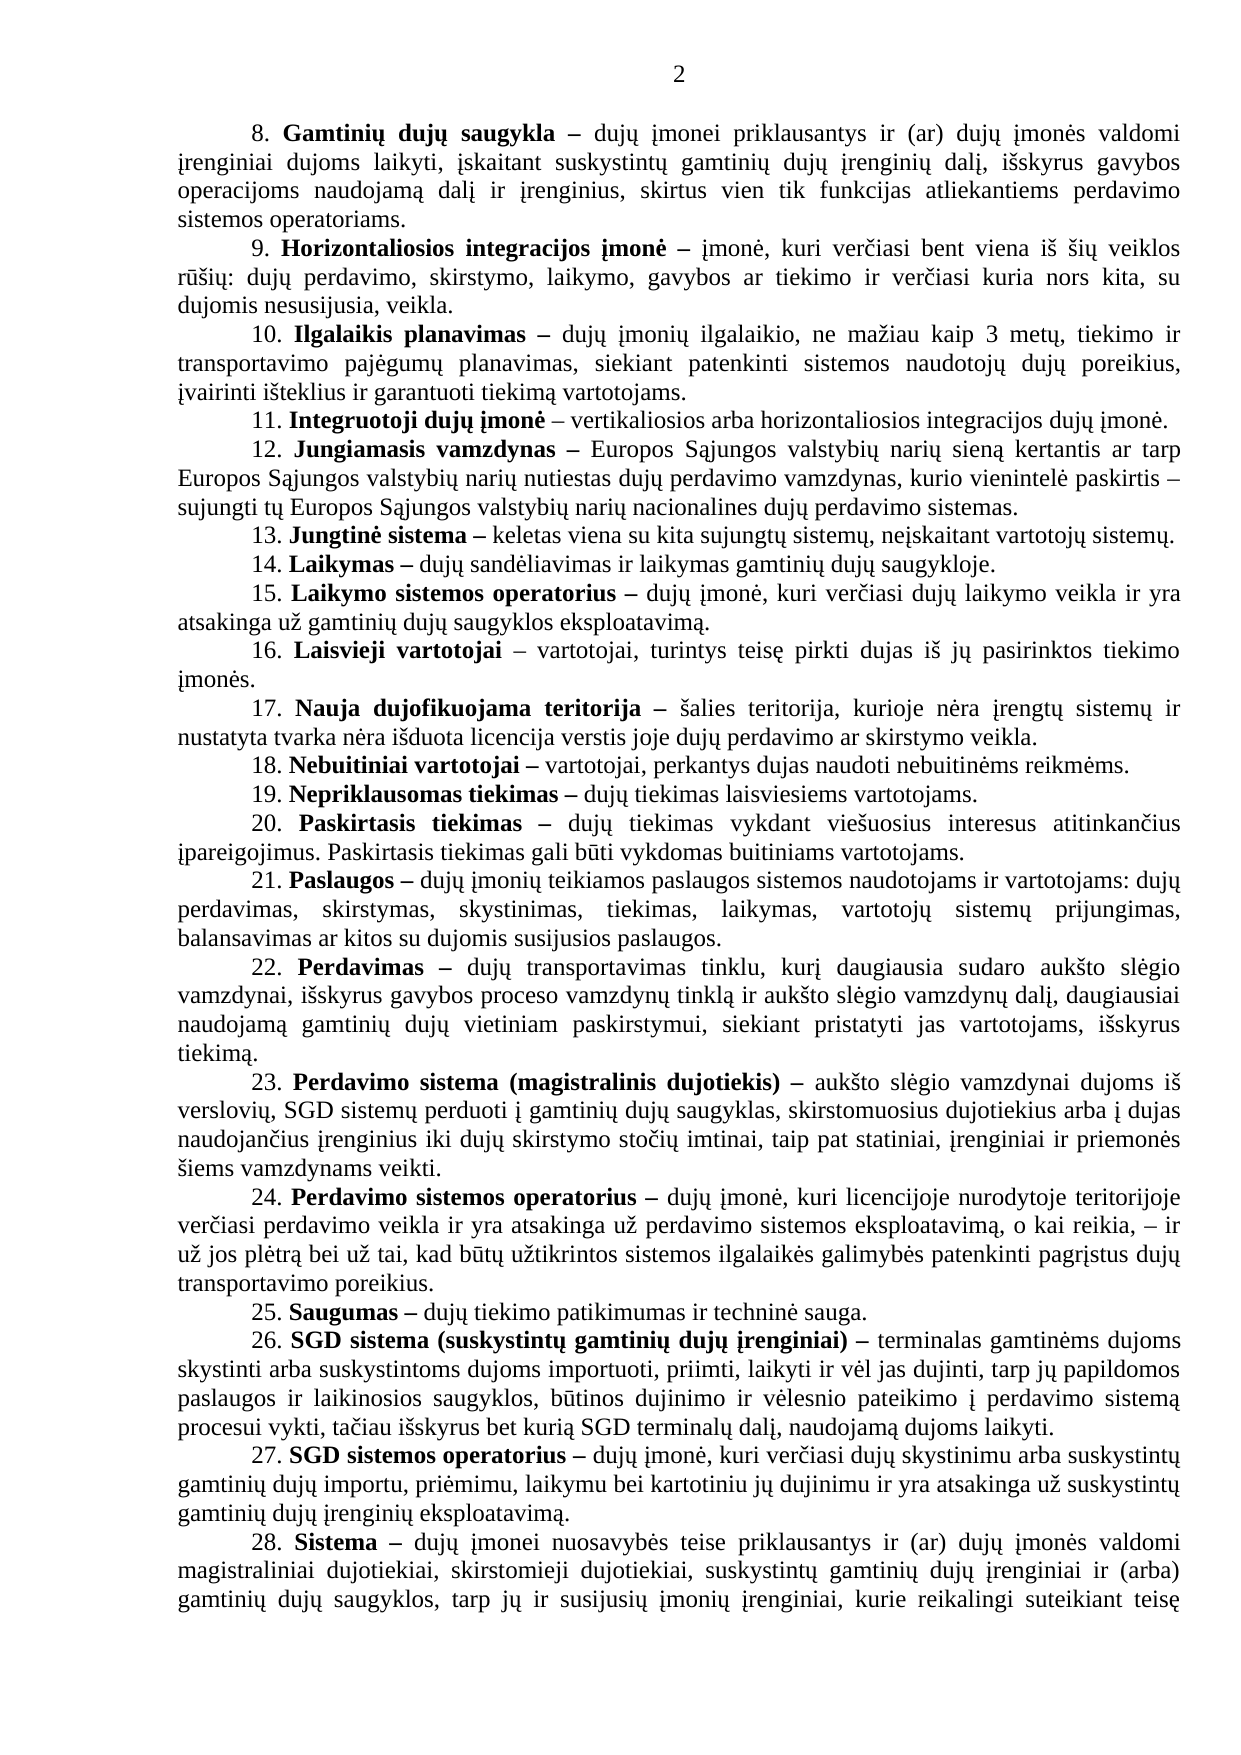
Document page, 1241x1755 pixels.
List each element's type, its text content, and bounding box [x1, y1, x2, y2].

text 17. Nauja dujofikuojama teritorija – šalies teritorija, kurioje nėra įrengtų sistemų ir nustatyta tvarka nėra išduota licencija verstis joje dujų perdavimo ar skirstymo veikla. [177, 693, 1181, 751]
text 10. Ilgalaikis planavimas – dujų įmonių ilgalaikio, ne mažiau kaip 3 metų, tiekimo ir transportavimo pajėgumų planavimas, siekiant patenkinti sistemos naudotojų dujų poreikius, įvairinti išteklius ir garantuoti tiekimą vartotojams. [177, 319, 1181, 406]
text 8. Gamtinių dujų saugykla – dujų įmonei priklausantys ir (ar) dujų įmonės valdomi įrenginiai dujoms laikyti, įskaitant suskystintų gamtinių dujų įrenginių dalį, išskyrus gavybos operacijoms naudojamą dalį ir įrenginius, skirtus vien tik funkcijas atliekantiems perdavimo sistemos operatoriams. [177, 118, 1181, 233]
text 20. Paskirtasis tiekimas – dujų tiekimas vykdant viešuosius interesus atitinkančius įpareigojimus. Paskirtasis tiekimas gali būti vykdomas buitiniams vartotojams. [177, 808, 1181, 866]
text 23. Perdavimo sistema (magistralinis dujotiekis) – aukšto slėgio vamzdynai dujoms iš verslovių, SGD sistemų perduoti į gamtinių dujų saugyklas, skirstomuosius dujotiekius arba į dujas naudojančius įrenginius iki dujų skirstymo stočių imtinai, taip pat statiniai, įrenginiai ir priemonės šiems vamzdynams veikti. [177, 1067, 1181, 1182]
text 16. Laisvieji vartotojai – vartotojai, turintys teisę pirkti dujas iš jų pasirinktos tiekimo įmonės. [177, 636, 1181, 693]
text 24. Perdavimo sistemos operatorius – dujų įmonė, kuri licencijoje nurodytoje teritorijoje verčiasi perdavimo veikla ir yra atsakinga už perdavimo sistemos eksploatavimą, o kai reikia, – ir už jos plėtrą bei už tai, kad būtų užtikrintos sistemos ilgalaikės galimybės patenkinti pagrįstus dujų transportavimo poreikius. [177, 1182, 1181, 1297]
text 19. Nepriklausomas tiekimas – dujų tiekimas laisviesiems vartotojams. [177, 779, 1181, 808]
text 15. Laikymo sistemos operatorius – dujų įmonė, kuri verčiasi dujų laikymo veikla ir yra atsakinga už gamtinių dujų saugyklos eksploatavimą. [177, 578, 1181, 636]
text 27. SGD sistemos operatorius – dujų įmonė, kuri verčiasi dujų skystinimu arba suskystintų gamtinių dujų importu, priėmimu, laikymu bei kartotiniu jų dujinimu ir yra atsakinga už suskystintų gamtinių dujų įrenginių eksploatavimą. [177, 1441, 1181, 1527]
text 25. Saugumas – dujų tiekimo patikimumas ir techninė sauga. [177, 1297, 1181, 1326]
text 14. Laikymas – dujų sandėliavimas ir laikymas gamtinių dujų saugykloje. [177, 549, 1181, 578]
text 9. Horizontaliosios integracijos įmonė – įmonė, kuri verčiasi bent viena iš šių veiklos rūšių: dujų perdavimo, skirstymo, laikymo, gavybos ar tiekimo ir verčiasi kuria nors kita, su dujomis nesusijusia, veikla. [177, 233, 1181, 319]
text 28. Sistema – dujų įmonei nuosavybės teise priklausantys ir (ar) dujų įmonės valdomi magistraliniai dujotiekiai, skirstomieji dujotiekiai, suskystintų gamtinių dujų įrenginiai ir (arba) gamtinių dujų saugyklos, tarp jų ir susijusių įmonių įrenginiai, kurie reikalingi suteikiant teisę [177, 1527, 1181, 1613]
text 11. Integruotoji dujų įmonė – vertikaliosios arba horizontaliosios integracijos dujų įmonė. [177, 406, 1181, 434]
text 26. SGD sistema (suskystintų gamtinių dujų įrenginiai) – terminalas gamtinėms dujoms skystinti arba suskystintoms dujoms importuoti, priimti, laikyti ir vėl jas dujinti, tarp jų papildomos paslaugos ir laikinosios saugyklos, būtinos dujinimo ir vėlesnio pateikimo į perdavimo sistemą procesui vykti, tačiau išskyrus bet kurią SGD terminalų dalį, naudojamą dujoms laikyti. [177, 1326, 1181, 1441]
text 12. Jungiamasis vamzdynas – Europos Sąjungos valstybių narių sieną kertantis ar tarp Europos Sąjungos valstybių narių nutiestas dujų perdavimo vamzdynas, kurio vienintelė paskirtis – sujungti tų Europos Sąjungos valstybių narių nacionalines dujų perdavimo sistemas. [177, 434, 1181, 521]
text 13. Jungtinė sistema – keletas viena su kita sujungtų sistemų, neįskaitant vartotojų sistemų. [177, 521, 1181, 549]
text 22. Perdavimas – dujų transportavimas tinklu, kurį daugiausia sudaro aukšto slėgio vamzdynai, išskyrus gavybos proceso vamzdynų tinklą ir aukšto slėgio vamzdynų dalį, daugiausiai naudojamą gamtinių dujų vietiniam paskirstymui, siekiant pristatyti jas vartotojams, išskyrus tiekimą. [177, 952, 1181, 1067]
text 21. Paslaugos – dujų įmonių teikiamos paslaugos sistemos naudotojams ir vartotojams: dujų perdavimas, skirstymas, skystinimas, tiekimas, laikymas, vartotojų sistemų prijungimas, balansavimas ar kitos su dujomis susijusios paslaugos. [177, 866, 1181, 952]
text 18. Nebuitiniai vartotojai – vartotojai, perkantys dujas naudoti nebuitinėms reikmėms. [177, 751, 1181, 779]
